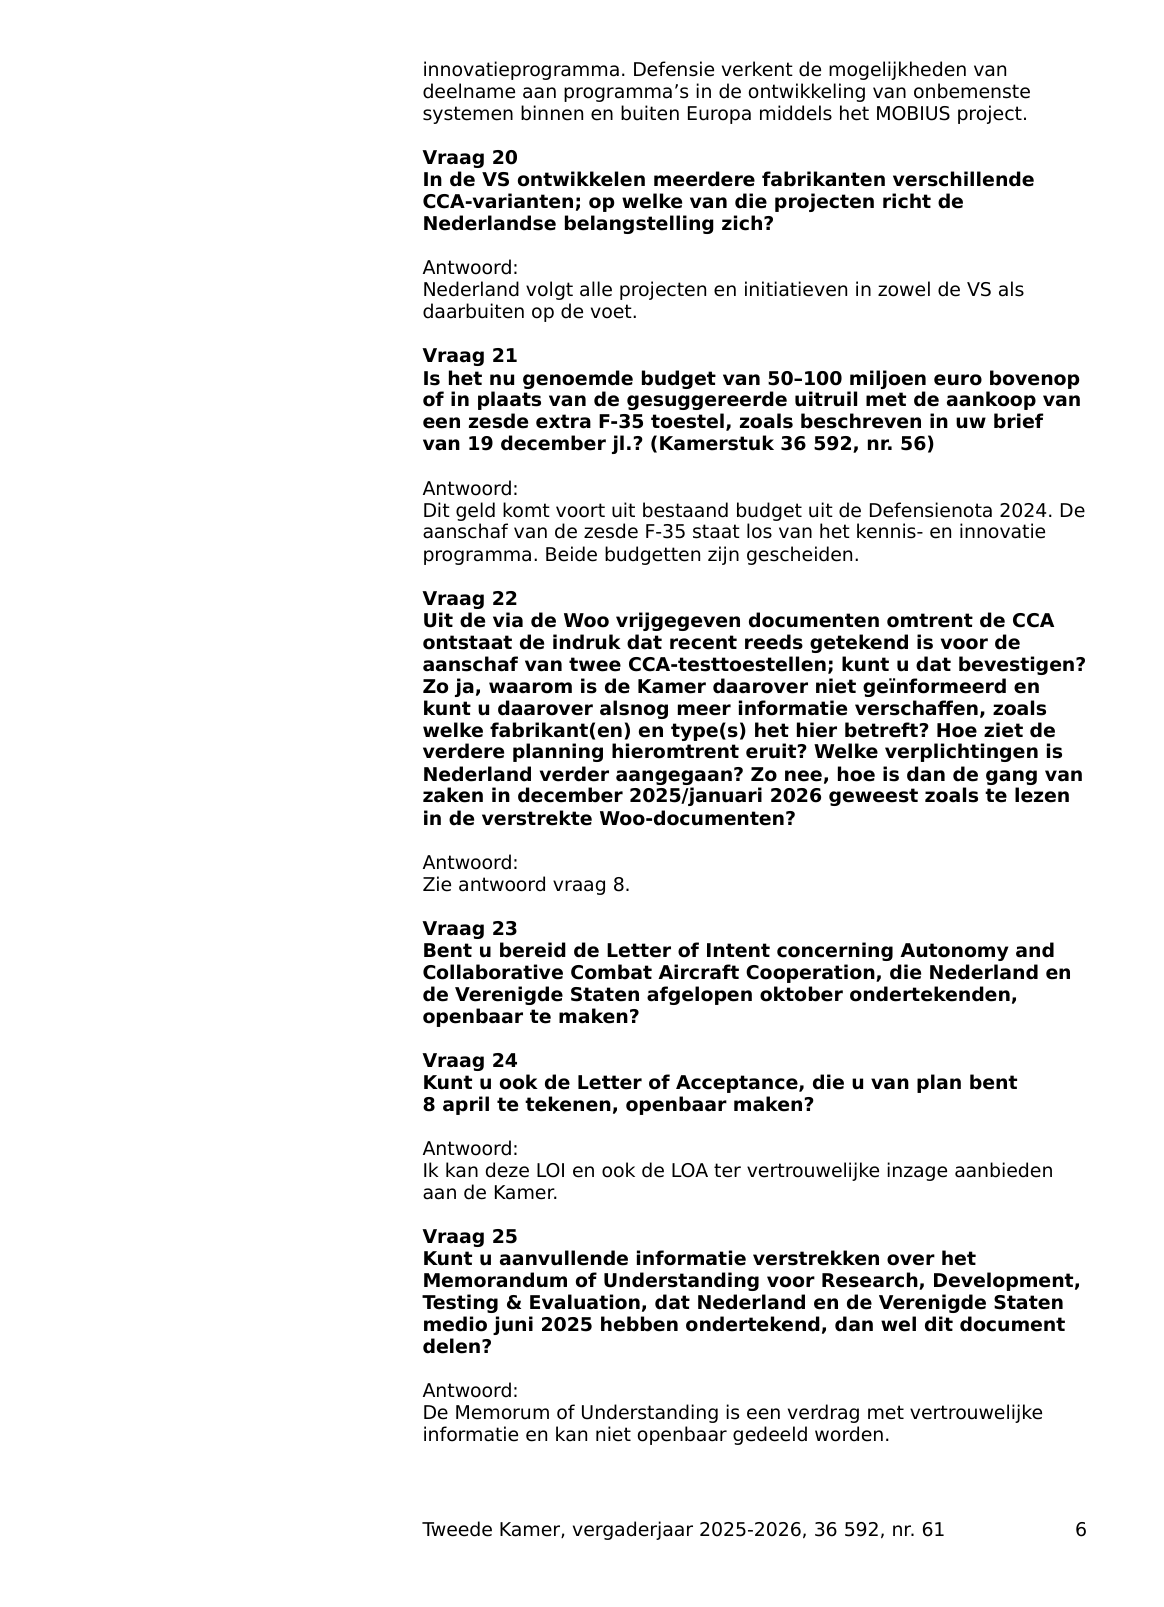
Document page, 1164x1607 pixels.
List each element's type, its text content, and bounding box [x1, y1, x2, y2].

text Is het nu genoemde budget van 50–100 miljoen euro bovenop of in plaats van de gesuggereerde uitruil met de aankoop van een zesde extra F-35 toestel, zoals beschreven in uw brief van 19 december jl.? (Kamerstuk 36 592, nr. 56) [422, 367, 1087, 455]
text Vraag 23 [422, 918, 1087, 940]
text Antwoord: [422, 257, 1087, 279]
text Nederland volgt alle projecten en initiatieven in zowel de VS als daarbuiten op de voet. [422, 279, 1087, 323]
text Dit geld komt voort uit bestaand budget uit de Defensienota 2024. De aanschaf van de zesde F-35 staat los van het kennis- en innovatie programma. Beide budgetten zijn gescheiden. [422, 499, 1087, 565]
text Zie antwoord vraag 8. [422, 873, 1087, 896]
text In de VS ontwikkelen meerdere fabrikanten verschillende CCA-varianten; op welke van die projecten richt de Nederlandse belangstelling zich? [422, 169, 1087, 235]
text De Memorum of Understanding is een verdrag met vertrouwelijke informatie en kan niet openbaar gedeeld worden. [422, 1402, 1087, 1446]
text Vraag 24 [422, 1050, 1087, 1072]
text Ik kan deze LOI en ook de LOA ter vertrouwelijke inzage aanbieden aan de Kamer. [422, 1160, 1087, 1204]
text Vraag 25 [422, 1226, 1087, 1248]
text Antwoord: [422, 477, 1087, 499]
text Kunt u ook de Letter of Acceptance, die u van plan bent 8 april te tekenen, openbaar maken? [422, 1072, 1087, 1116]
text Antwoord: [422, 1380, 1087, 1402]
text Antwoord: [422, 852, 1087, 873]
text Vraag 20 [422, 147, 1087, 169]
text Uit de via de Woo vrijgegeven documenten omtrent de CCA ontstaat de indruk dat recent reeds getekend is voor de aanschaf van twee CCA-testtoestellen; kunt u dat bevestigen? Zo ja, waarom is de Kamer daarover niet geïnformeerd en kunt u daarover alsnog meer informatie verschaffen, zoals welke fabrikant(en) en type(s) het hier betreft? Hoe ziet de verdere planning hieromtrent eruit? Welke verplichtingen is Nederland verder aangegaan? Zo nee, hoe is dan de gang van zaken in december 2025/januari 2026 geweest zoals te lezen in de verstrekte Woo-documenten? [422, 609, 1087, 829]
text Vraag 22 [422, 588, 1087, 609]
text Kunt u aanvullende informatie verstrekken over het Memorandum of Understanding voor Research, Development, Testing & Evaluation, dat Nederland en de Verenigde Staten medio juni 2025 hebben ondertekend, dan wel dit document delen? [422, 1248, 1087, 1358]
text Antwoord: [422, 1138, 1087, 1160]
text innovatieprogramma. Defensie verkent de mogelijkheden van deelname aan programma’s in de ontwikkeling van onbemenste systemen binnen en buiten Europa middels het MOBIUS project. [422, 59, 1087, 125]
text Vraag 21 [422, 345, 1087, 367]
text Bent u bereid de Letter of Intent concerning Autonomy and Collaborative Combat Aircraft Cooperation, die Nederland en de Verenigde Staten afgelopen oktober ondertekenden, openbaar te maken? [422, 940, 1087, 1028]
